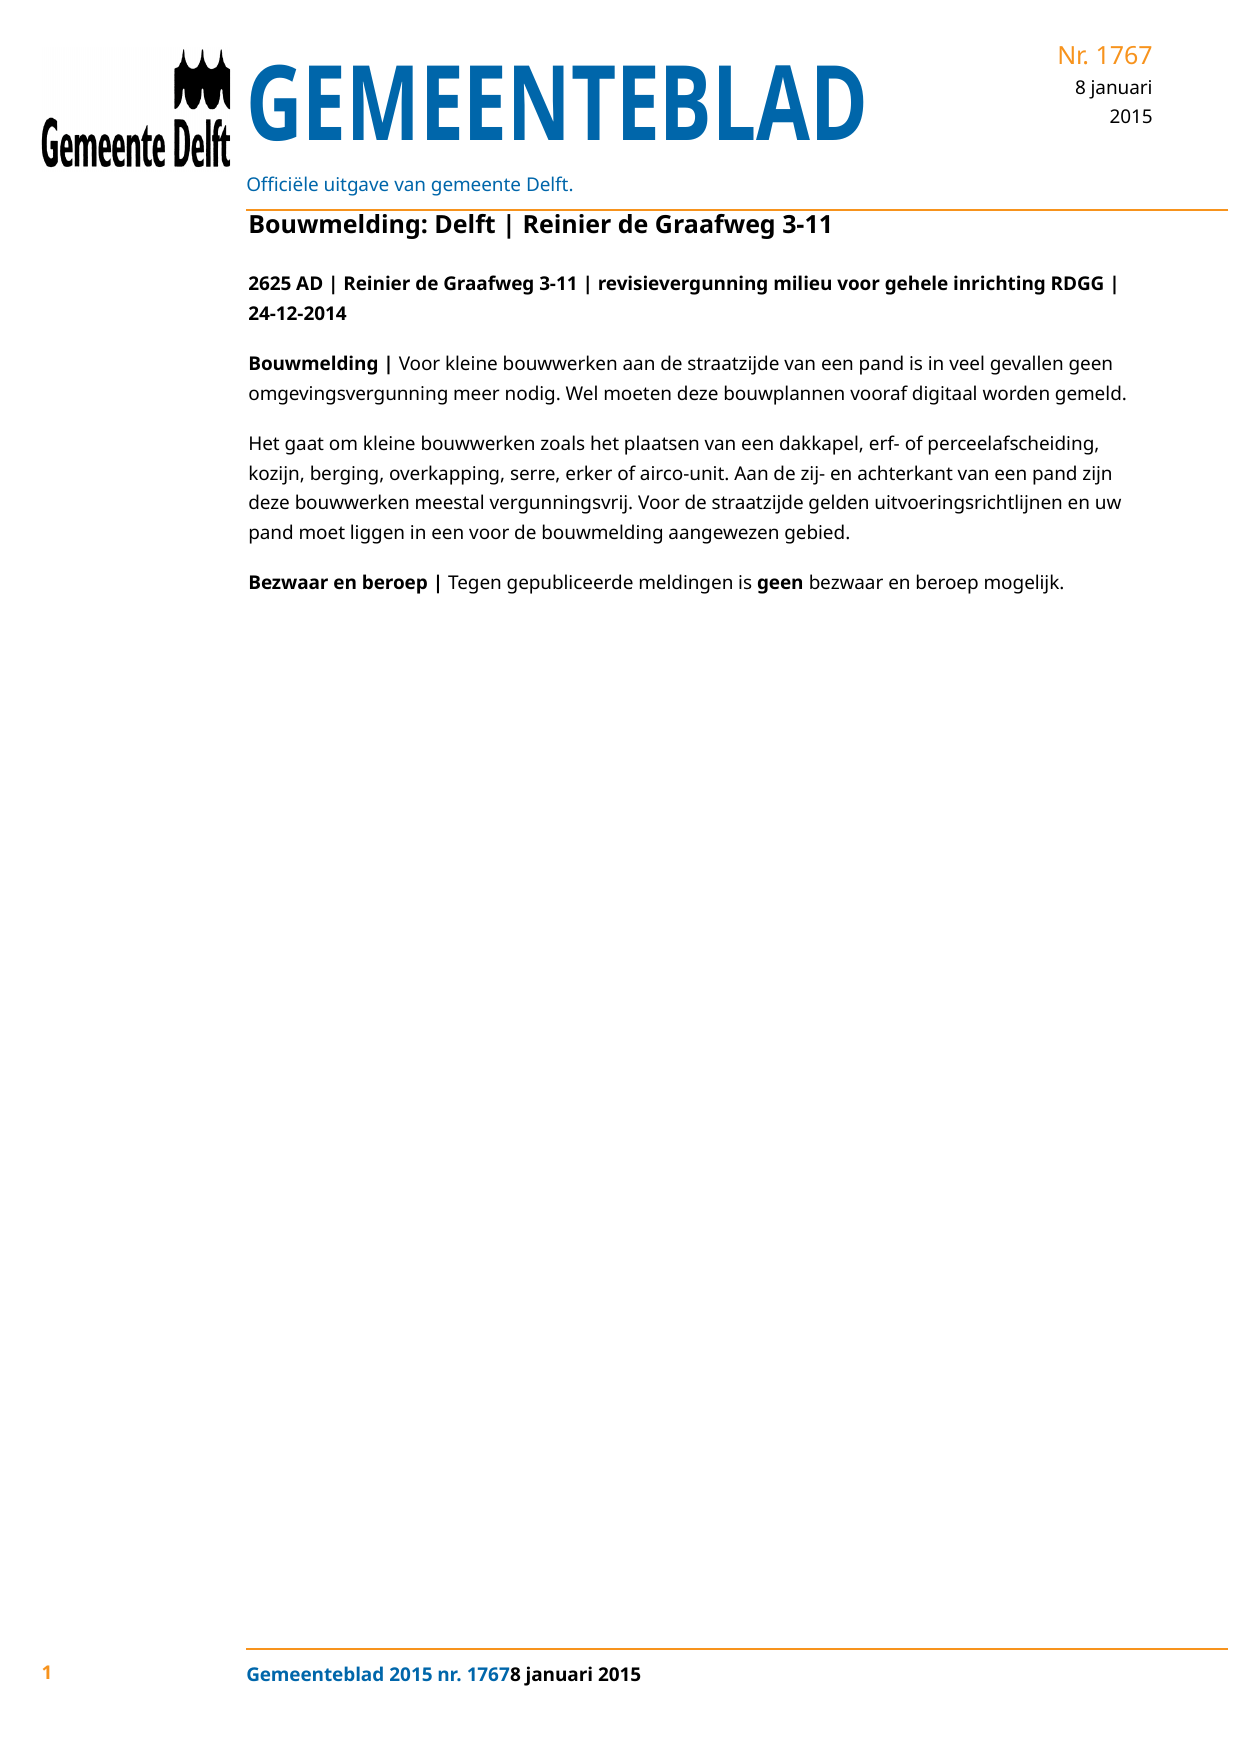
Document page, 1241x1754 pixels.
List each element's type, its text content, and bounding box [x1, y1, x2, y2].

picture [41, 47, 231, 172]
text Bezwaar en beroep | Tegen gepubliceerde meldingen is geen bezwaar en beroep mogelijk. [248, 569, 1152, 595]
text Het gaat om kleine bouwwerken zoals het plaatsen van een dakkapel, erf- of perceelafscheiding, kozijn, berging, overkapping, serre, erker of airco-unit. Aan de zij- en achterkant van een pand zijn deze bouwwerken meestal vergunningsvrij. Voor de straatzijde gelden uitvoeringsrichtlijnen en uw pand moet liggen in een voor de bouwmelding aangewezen gebied. [248, 430, 1152, 545]
text 2625 AD | Reinier de Graafweg 3-11 | revisievergunning milieu voor gehele inrichting RDGG | 24-12-2014 [248, 270, 1152, 326]
text Bouwmelding: Delft | Reinier de Graafweg 3-11 [248, 211, 1152, 241]
text Bouwmelding | Voor kleine bouwwerken aan de straatzijde van een pand is in veel gevallen geen omgevingsvergunning meer nodig. Wel moeten deze bouwplannen vooraf digitaal worden gemeld. [248, 350, 1152, 406]
